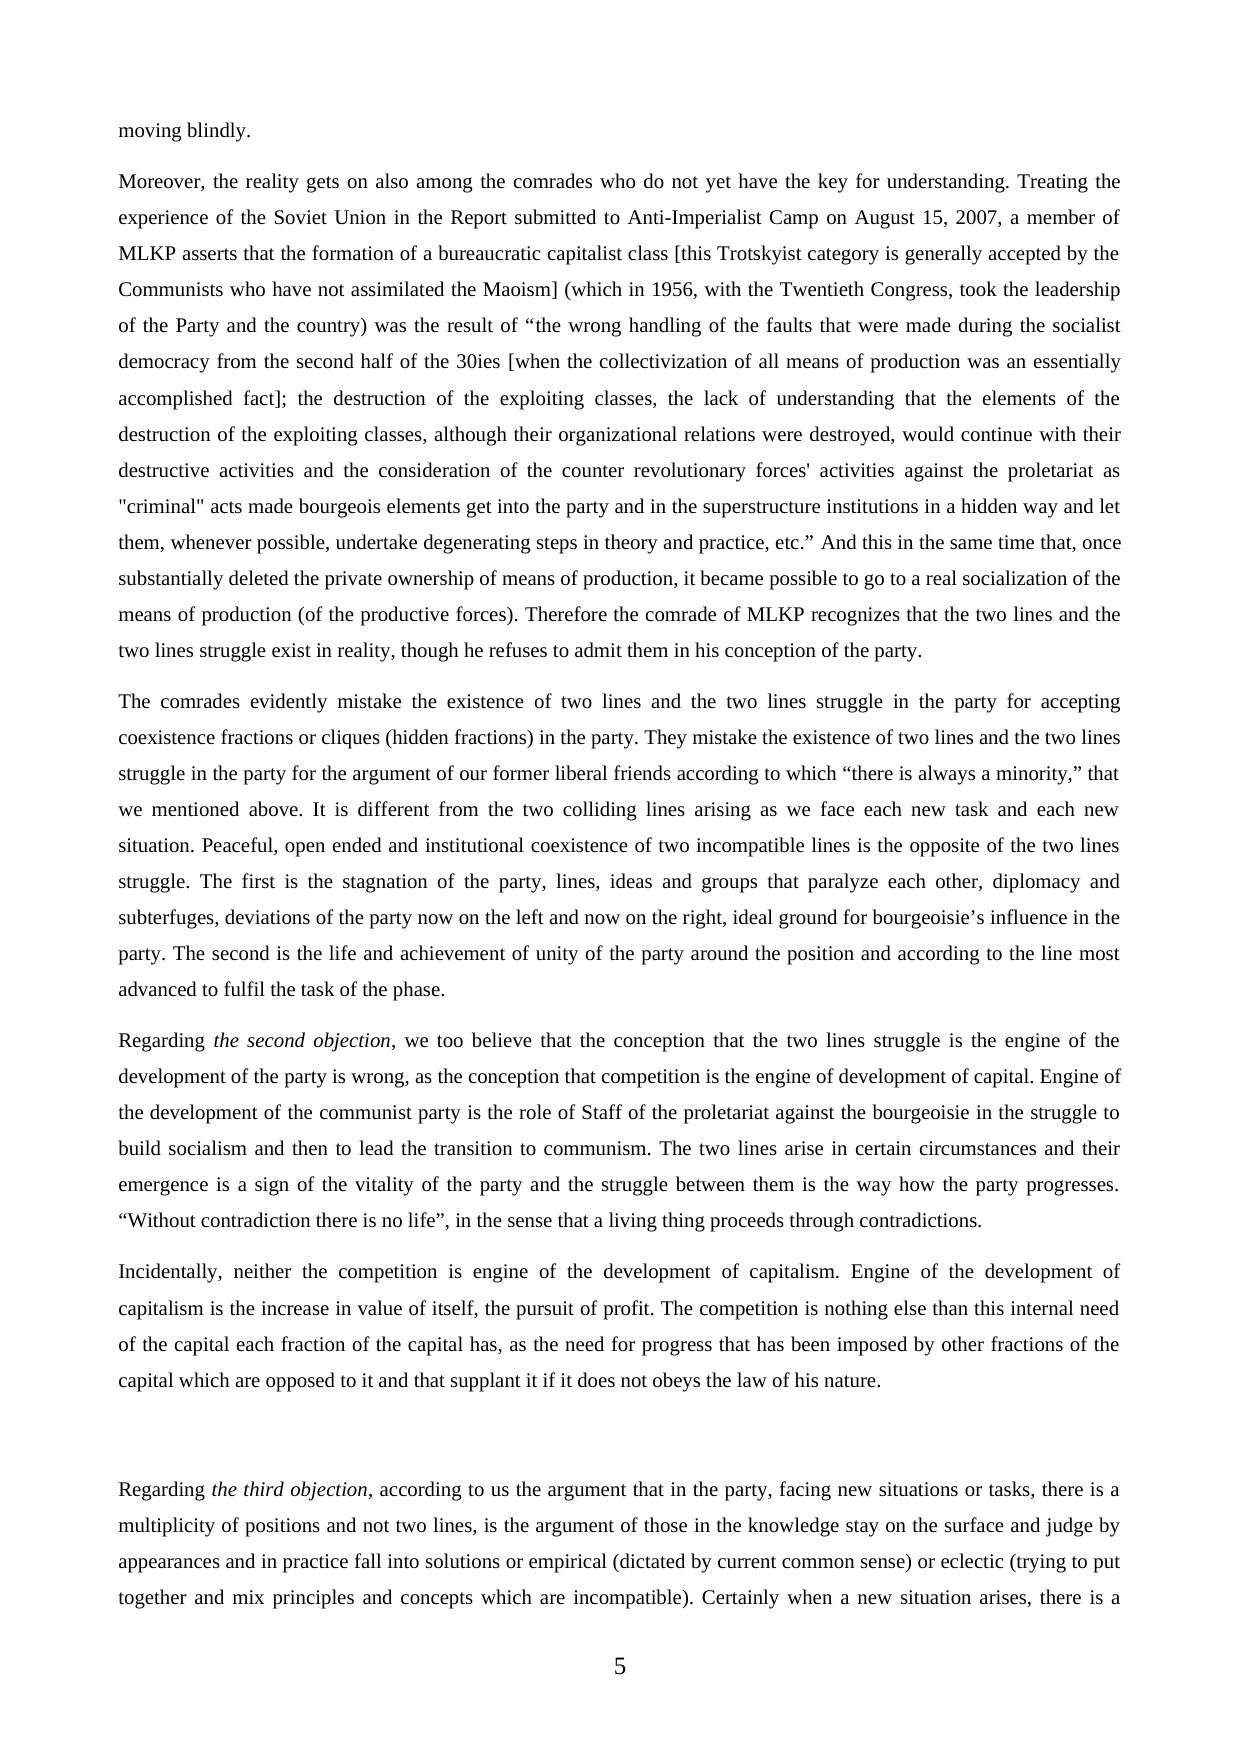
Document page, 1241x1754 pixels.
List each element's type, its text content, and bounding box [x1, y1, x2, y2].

text Moreover, the reality gets on also among the comrades who do not yet have the key for understanding. Treating the experience of the Soviet Union in the Report submitted to Anti-Imperialist Camp on August 15, 2007, a member of MLKP asserts that the formation of a bureaucratic capitalist class [this Trotskyist category is generally accepted by the Communists who have not assimilated the Maoism] (which in 1956, with the Twentieth Congress, took the leadership of the Party and the country) was the result of “the wrong handling of the faults that were made during the socialist democracy from the second half of the 30ies [when the collectivization of all means of production was an essentially accomplished fact]; the destruction of the exploiting classes, the lack of understanding that the elements of the destruction of the exploiting classes, although their organizational relations were destroyed, would continue with their destructive activities and the consideration of the counter revolutionary forces' activities against the proletariat as "criminal" acts made bourgeois elements get into the party and in the superstructure institutions in a hidden way and let them, whenever possible, undertake degenerating steps in theory and practice, etc.” And this in the same time that, once substantially deleted the private ownership of means of production, it became possible to go to a real socialization of the means of production (of the productive forces). Therefore the comrade of MLKP recognizes that the two lines and the two lines struggle exist in reality, though he refuses to admit them in his conception of the party. [118, 169, 1122, 662]
text Incidentally, neither the competition is engine of the development of capitalism. Engine of the development of capitalism is the increase in value of itself, the pursuit of profit. The competition is nothing else than this internal need of the capital each fraction of the capital has, as the need for progress that has been imposed by other fractions of the capital which are opposed to it and that supplant it if it does not obeys the law of his nature. [118, 1259, 1122, 1392]
text Regarding the second objection, we too believe that the conception that the two lines struggle is the engine of the development of the party is wrong, as the conception that competition is the engine of development of capital. Engine of the development of the communist party is the role of Staff of the proletariat against the bourgeoisie in the struggle to build socialism and then to lead the transition to communism. The two lines arise in certain circumstances and their emergence is a sign of the vitality of the party and the struggle between them is the way how the party progresses. “Without contradiction there is no life”, in the sense that a living thing proceeds through contradictions. [118, 1028, 1122, 1232]
text The comrades evidently mistake the existence of two lines and the two lines struggle in the party for accepting coexistence fractions or cliques (hidden fractions) in the party. They mistake the existence of two lines and the two lines struggle in the party for the argument of our former liberal friends according to which “there is always a minority,” that we mentioned above. It is different from the two colliding lines arising as we face each new task and each new situation. Peaceful, open ended and institutional coexistence of two incompatible lines is the opposite of the two lines struggle. The first is the stagnation of the party, lines, ideas and groups that paralyze each other, diplomacy and subterfuges, deviations of the party now on the left and now on the right, ideal ground for bourgeoisie’s influence in the party. The second is the life and achievement of unity of the party around the position and according to the line most advanced to fulfil the task of the phase. [118, 689, 1122, 1001]
text moving blindly. [118, 118, 1122, 142]
text Regarding the third objection, according to us the argument that in the party, facing new situations or tasks, there is a multiplicity of positions and not two lines, is the argument of those in the knowledge stay on the surface and judge by appearances and in practice fall into solutions or empirical (dictated by current common sense) or eclectic (trying to put together and mix principles and concepts which are incompatible). Certainly when a new situation arises, there is a [118, 1477, 1122, 1609]
